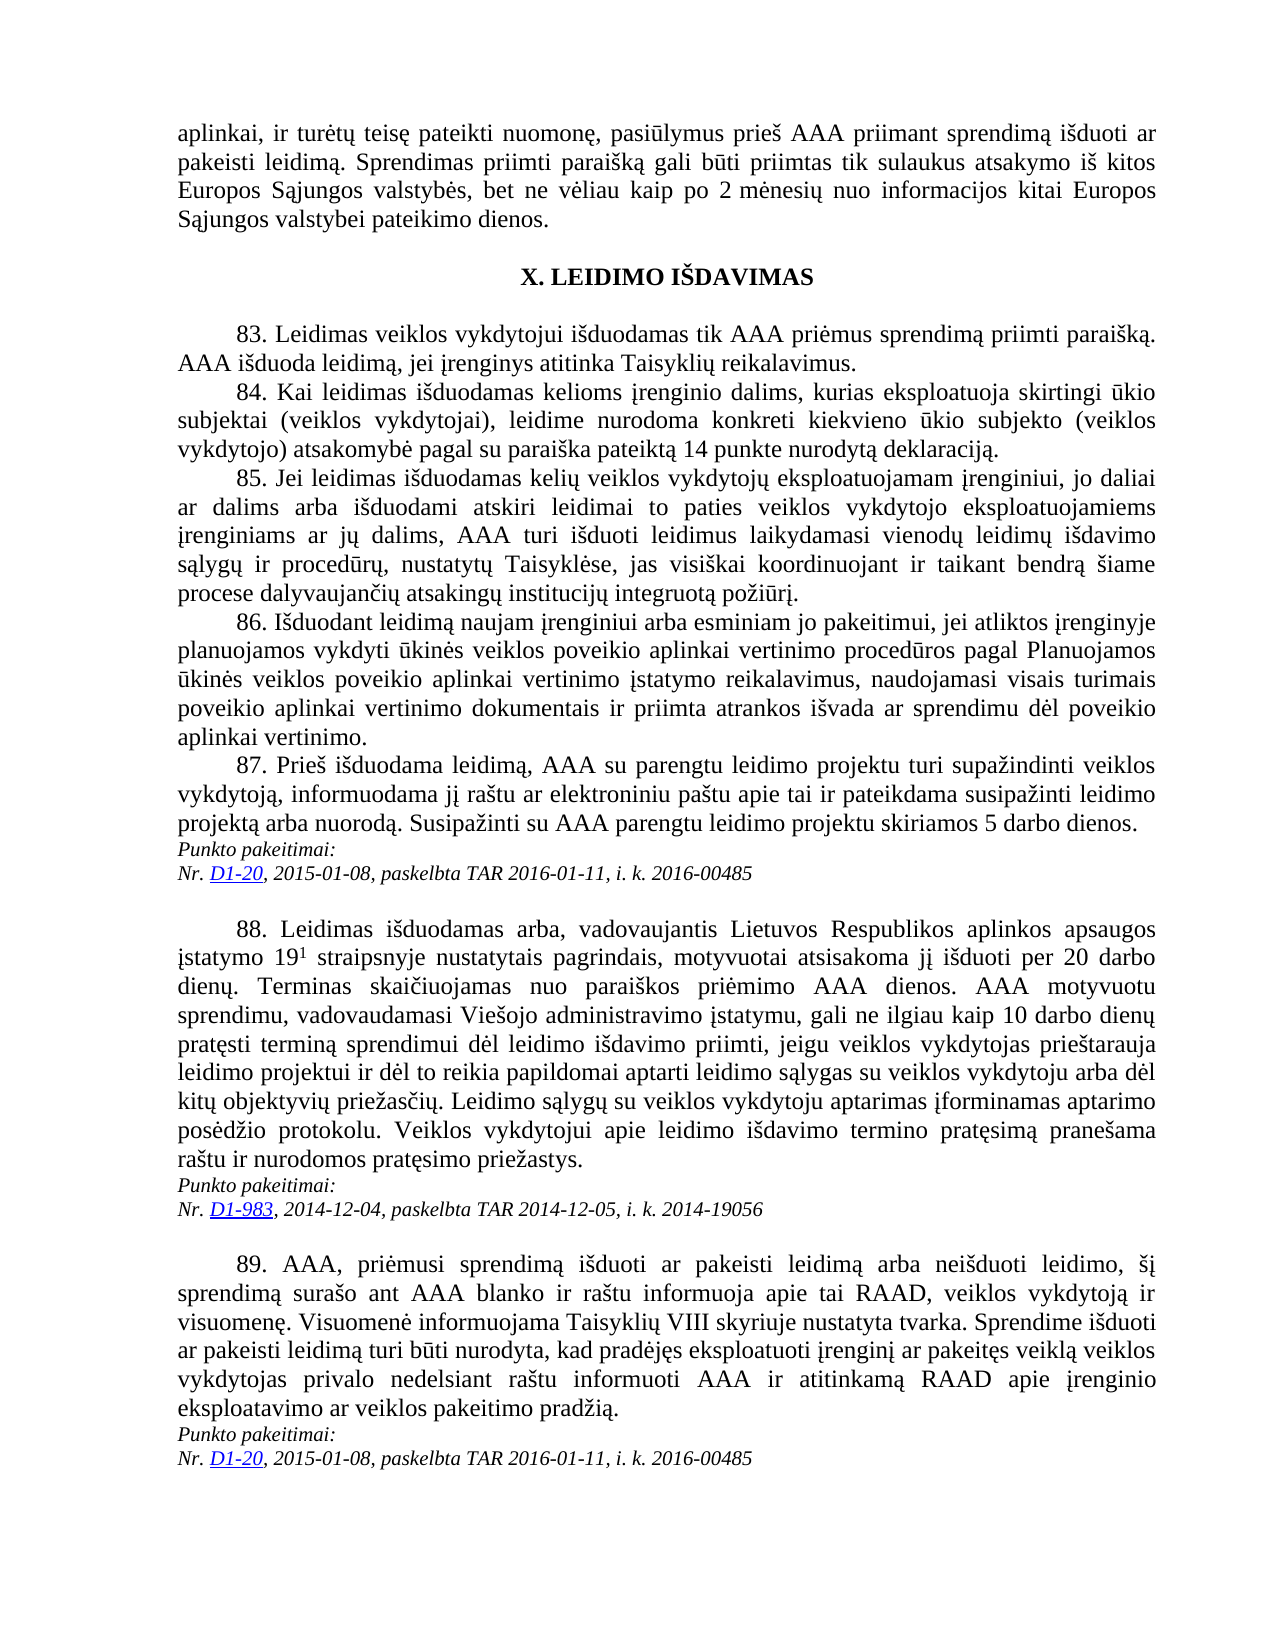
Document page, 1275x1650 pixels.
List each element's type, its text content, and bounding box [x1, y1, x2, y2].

text 84. Kai leidimas išduodamas kelioms įrenginio dalims, kurias eksploatuoja skirtingi ūkio subjektai (veiklos vykdytojai), leidime nurodoma konkreti kiekvieno ūkio subjekto (veiklos vykdytojo) atsakomybė pagal su paraiška pateiktą 14 punkte nurodytą deklaraciją. [177, 377, 1157, 463]
text 87. Prieš išduodama leidimą, AAA su parengtu leidimo projektu turi supažindinti veiklos vykdytoją, informuodama jį raštu ar elektroniniu paštu apie tai ir pateikdama susipažinti leidimo projektą arba nuorodą. Susipažinti su AAA parengtu leidimo projektu skiriamos 5 darbo dienos. [177, 751, 1157, 837]
text 86. Išduodant leidimą naujam įrenginiui arba esminiam jo pakeitimui, jei atliktos įrenginyje planuojamos vykdyti ūkinės veiklos poveikio aplinkai vertinimo procedūros pagal Planuojamos ūkinės veiklos poveikio aplinkai vertinimo įstatymo reikalavimus, naudojamasi visais turimais poveikio aplinkai vertinimo dokumentais ir priimta atrankos išvada ar sprendimu dėl poveikio aplinkai vertinimo. [177, 607, 1157, 751]
text 85. Jei leidimas išduodamas kelių veiklos vykdytojų eksploatuojamam įrenginiui, jo daliai ar dalims arba išduodami atskiri leidimai to paties veiklos vykdytojo eksploatuojamiems įrenginiams ar jų dalims, AAA turi išduoti leidimus laikydamasi vienodų leidimų išdavimo sąlygų ir procedūrų, nustatytų Taisyklėse, jas visiškai koordinuojant ir taikant bendrą šiame procese dalyvaujančių atsakingų institucijų integruotą požiūrį. [177, 463, 1157, 607]
text Punkto pakeitimai: [177, 1172, 1157, 1197]
text Nr. D1-20, 2015-01-08, paskelbta TAR 2016-01-11, i. k. 2016-00485 [177, 1446, 1157, 1470]
text aplinkai, ir turėtų teisę pateikti nuomonę, pasiūlymus prieš AAA priimant sprendimą išduoti ar pakeisti leidimą. Sprendimas priimti paraišką gali būti priimtas tik sulaukus atsakymo iš kitos Europos Sąjungos valstybės, bet ne vėliau kaip po 2 mėnesių nuo informacijos kitai Europos Sąjungos valstybei pateikimo dienos. [177, 118, 1157, 233]
text 89. AAA, priėmusi sprendimą išduoti ar pakeisti leidimą arba neišduoti leidimo, šį sprendimą surašo ant AAA blanko ir raštu informuoja apie tai RAAD, veiklos vykdytoją ir visuomenę. Visuomenė informuojama Taisyklių VIII skyriuje nustatyta tvarka. Sprendime išduoti ar pakeisti leidimą turi būti nurodyta, kad pradėjęs eksploatuoti įrenginį ar pakeitęs veiklą veiklos vykdytojas privalo nedelsiant raštu informuoti AAA ir atitinkamą RAAD apie įrenginio eksploatavimo ar veiklos pakeitimo pradžią. [177, 1249, 1157, 1422]
text 88. Leidimas išduodamas arba, vadovaujantis Lietuvos Respublikos aplinkos apsaugos įstatymo 191 straipsnyje nustatytais pagrindais, motyvuotai atsisakoma jį išduoti per 20 darbo dienų. Terminas skaičiuojamas nuo paraiškos priėmimo AAA dienos. AAA motyvuotu sprendimu, vadovaudamasi Viešojo administravimo įstatymu, gali ne ilgiau kaip 10 darbo dienų pratęsti terminą sprendimui dėl leidimo išdavimo priimti, jeigu veiklos vykdytojas prieštarauja leidimo projektui ir dėl to reikia papildomai aptarti leidimo sąlygas su veiklos vykdytoju arba dėl kitų objektyvių priežasčių. Leidimo sąlygų su veiklos vykdytoju aptarimas įforminamas aptarimo posėdžio protokolu. Veiklos vykdytojui apie leidimo išdavimo termino pratęsimą pranešama raštu ir nurodomos pratęsimo priežastys. [177, 914, 1157, 1172]
text Nr. D1-20, 2015-01-08, paskelbta TAR 2016-01-11, i. k. 2016-00485 [177, 861, 1157, 885]
text X. LEIDIMO IŠDAVIMAS [177, 262, 1157, 291]
text Punkto pakeitimai: [177, 837, 1157, 861]
text Punkto pakeitimai: [177, 1422, 1157, 1446]
text 83. Leidimas veiklos vykdytojui išduodamas tik AAA priėmus sprendimą priimti paraišką. AAA išduoda leidimą, jei įrenginys atitinka Taisyklių reikalavimus. [177, 319, 1157, 377]
text Nr. D1-983, 2014-12-04, paskelbta TAR 2014-12-05, i. k. 2014-19056 [177, 1197, 1157, 1221]
